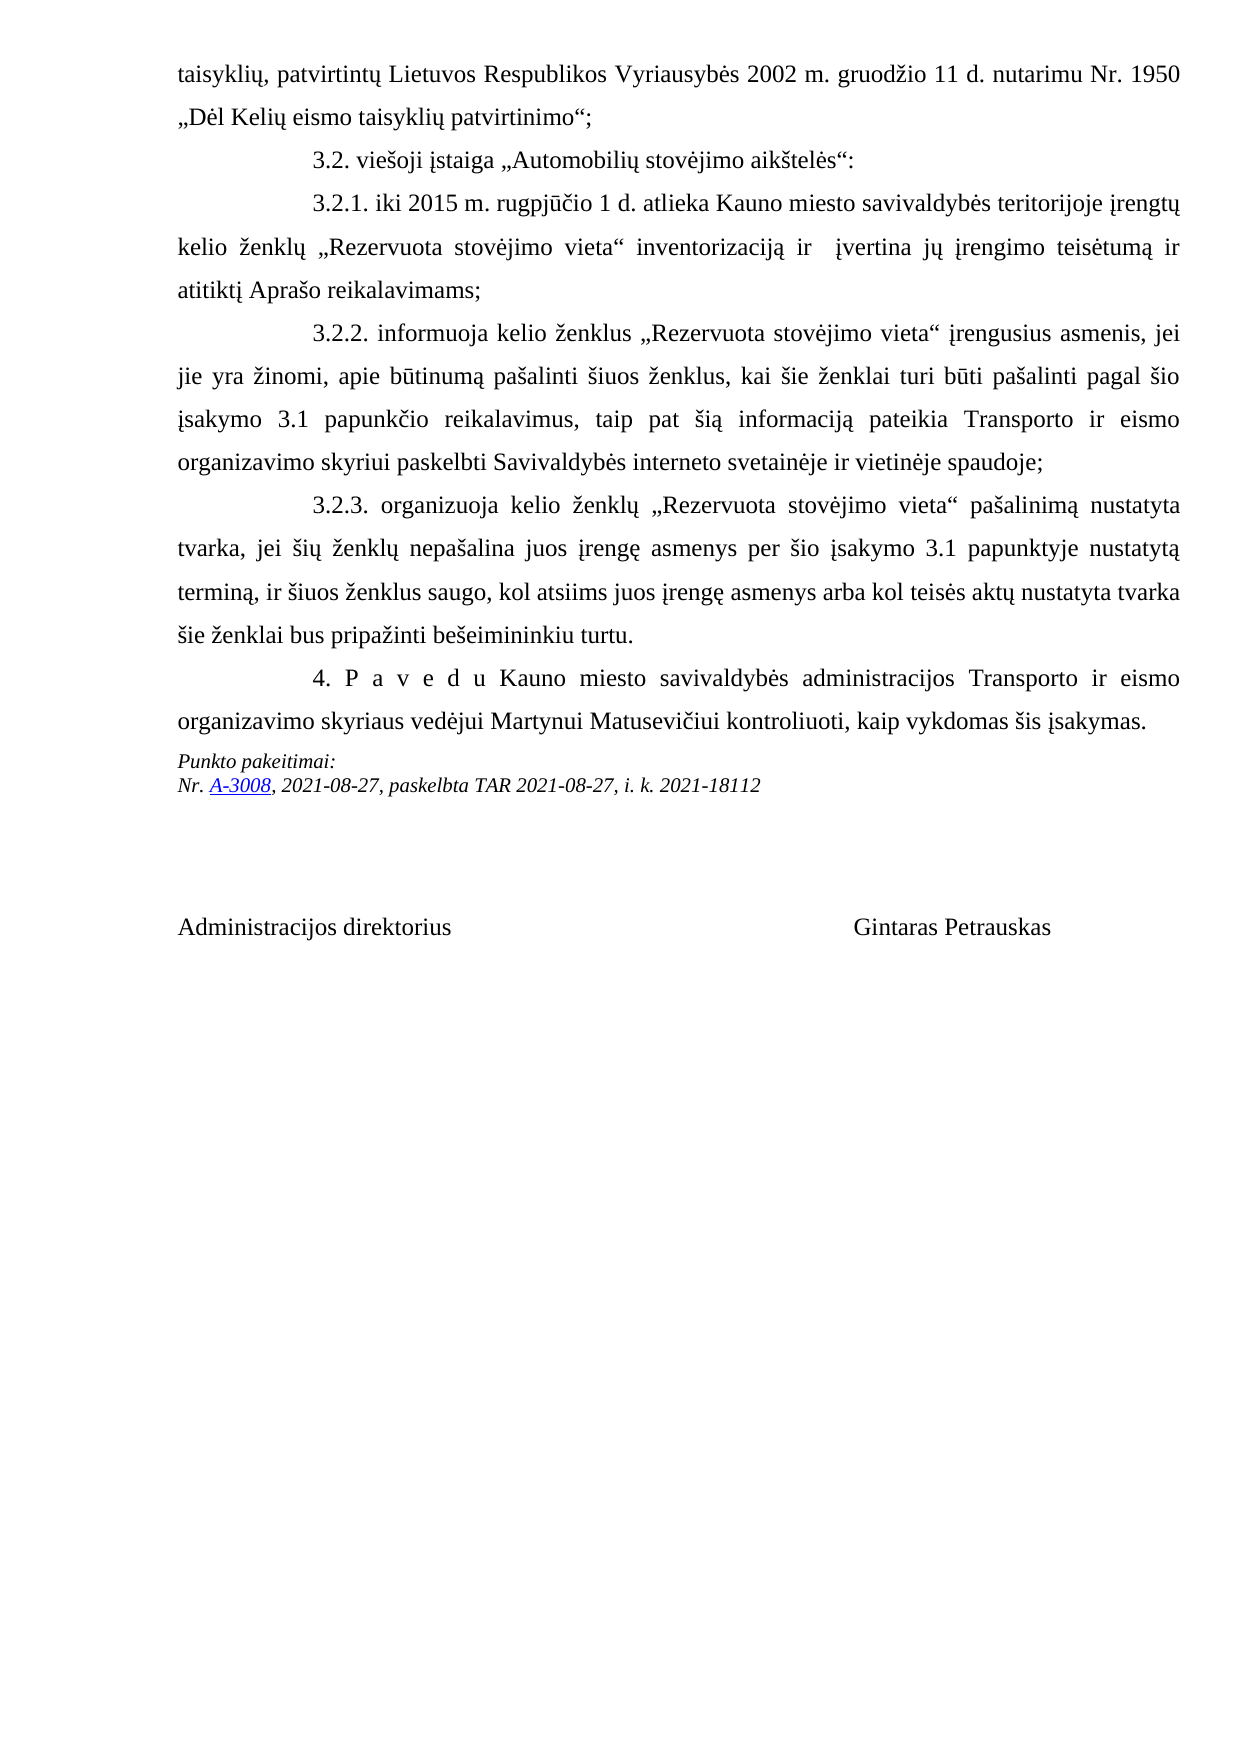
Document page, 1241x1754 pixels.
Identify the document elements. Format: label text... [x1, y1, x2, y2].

text Administracijos direktorius Gintaras Petrauskas [177, 912, 1181, 941]
text Punkto pakeitimai: [177, 749, 1181, 773]
text 3.2. viešoji įstaiga „Automobilių stovėjimo aikštelės“: [177, 145, 1181, 174]
text 3.2.3. organizuoja kelio ženklų „Rezervuota stovėjimo vieta“ pašalinimą nustatyta tvarka, jei šių ženklų nepašalina juos įrengę asmenys per šio įsakymo 3.1 papunktyje nustatytą terminą, ir šiuos ženklus saugo, kol atsiims juos įrengę asmenys arba kol teisės aktų nustatyta tvarka šie ženklai bus pripažinti bešeimininkiu turtu. [177, 490, 1181, 648]
text 3.2.2. informuoja kelio ženklus „Rezervuota stovėjimo vieta“ įrengusius asmenis, jei jie yra žinomi, apie būtinumą pašalinti šiuos ženklus, kai šie ženklai turi būti pašalinti pagal šio įsakymo 3.1 papunkčio reikalavimus, taip pat šią informaciją pateikia Transporto ir eismo organizavimo skyriui paskelbti Savivaldybės interneto svetainėje ir vietinėje spaudoje; [177, 318, 1181, 476]
text 3.2.1. iki 2015 m. rugpjūčio 1 d. atlieka Kauno miesto savivaldybės teritorijoje įrengtų kelio ženklų „Rezervuota stovėjimo vieta“ inventorizaciją ir įvertina jų įrengimo teisėtumą ir atitiktį Aprašo reikalavimams; [177, 188, 1181, 303]
text 4. P a v e d u Kauno miesto savivaldybės administracijos Transporto ir eismo organizavimo skyriaus vedėjui Martynui Matusevičiui kontroliuoti, kaip vykdomas šis įsakymas. [177, 663, 1181, 735]
text taisyklių, patvirtintų Lietuvos Respublikos Vyriausybės 2002 m. gruodžio 11 d. nutarimu Nr. 1950 „Dėl Kelių eismo taisyklių patvirtinimo“; [177, 59, 1181, 131]
text Nr. A-3008, 2021-08-27, paskelbta TAR 2021-08-27, i. k. 2021-18112 [177, 773, 1181, 797]
